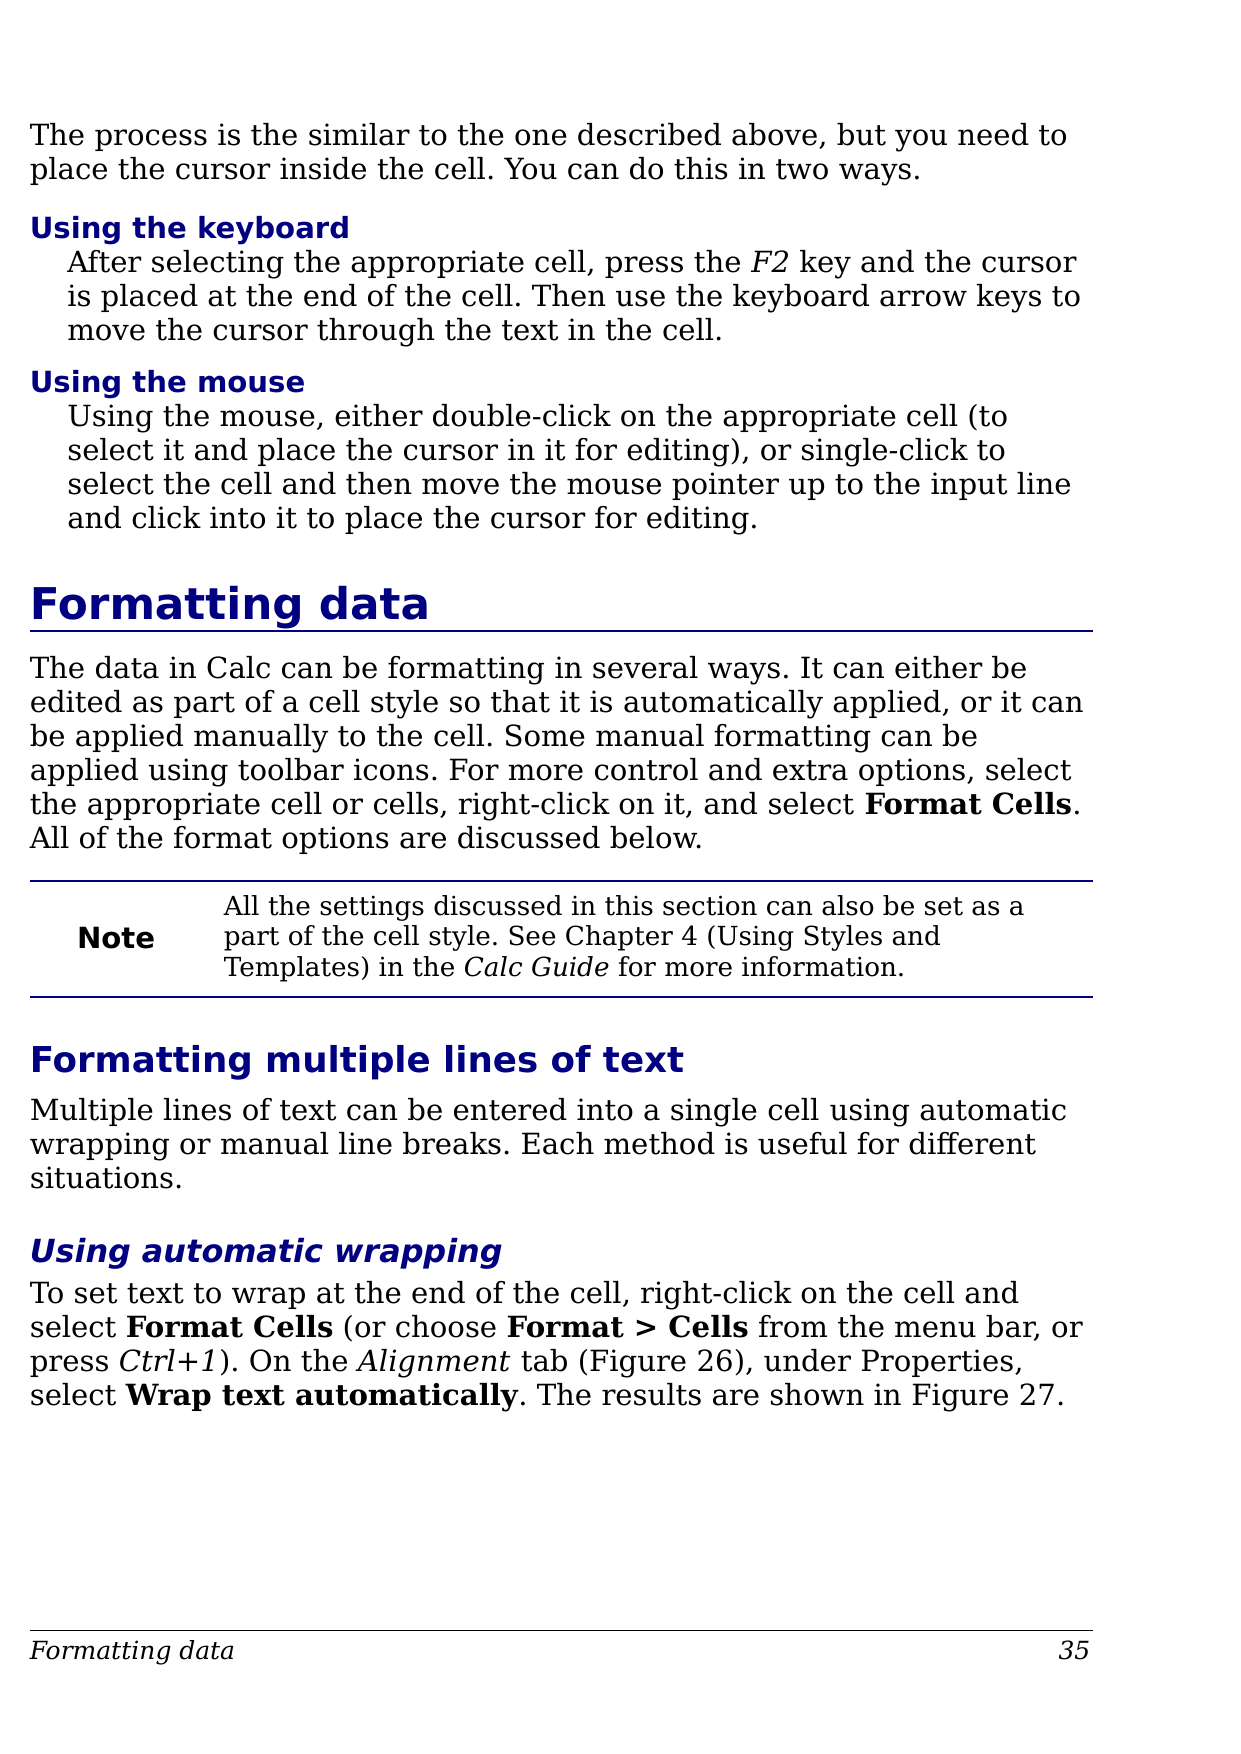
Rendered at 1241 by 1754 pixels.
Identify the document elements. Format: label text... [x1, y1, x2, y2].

text To set text to wrap at the end of the cell, right-click on the cell and select Format Cells (or choose Format > Cells from the menu bar, or press Ctrl+1). On the Alignment tab (Figure 26), under Properties, select Wrap text automatically. The results are shown in Figure 27. [29, 1276, 1093, 1413]
text The data in Calc can be formatting in several ways. It can either be edited as part of a cell style so that it is automatically applied, or it can be applied manually to the cell. Some manual formatting can be applied using toolbar icons. For more control and extra options, select the appropriate cell or cells, right-click on it, and select Format Cells. All of the format options are discussed below. [29, 651, 1093, 855]
text Using the keyboard [29, 211, 1093, 245]
subtitle Using automatic wrapping [29, 1233, 1093, 1270]
text The process is the similar to the one described above, but you need to place the cursor inside the cell. You can do this in two ways. [29, 118, 1093, 186]
text Using the mouse [29, 366, 1093, 399]
subtitle Formatting multiple lines of text [29, 1039, 1093, 1081]
text Multiple lines of text can be entered into a single cell using automatic wrapping or manual line breaks. Each method is useful for different situations. [29, 1093, 1093, 1195]
subtitle Formatting data [29, 579, 1093, 632]
table_header Note [30, 882, 202, 996]
text After selecting the appropriate cell, press the F2 key and the cursor is placed at the end of the cell. Then use the keyboard arrow keys to move the cursor through the text in the cell. [67, 245, 1093, 347]
text Using the mouse, either double-click on the appropriate cell (to select it and place the cursor in it for editing), or single-click to select the cell and then move the mouse pointer up to the input line and click into it to place the cursor for editing. [67, 399, 1093, 535]
table_header All the settings discussed in this section can also be set as a part of the cell style. See Chapter 4 (Using Styles and Templates) in the Calc Guide for more information. [203, 882, 1093, 996]
